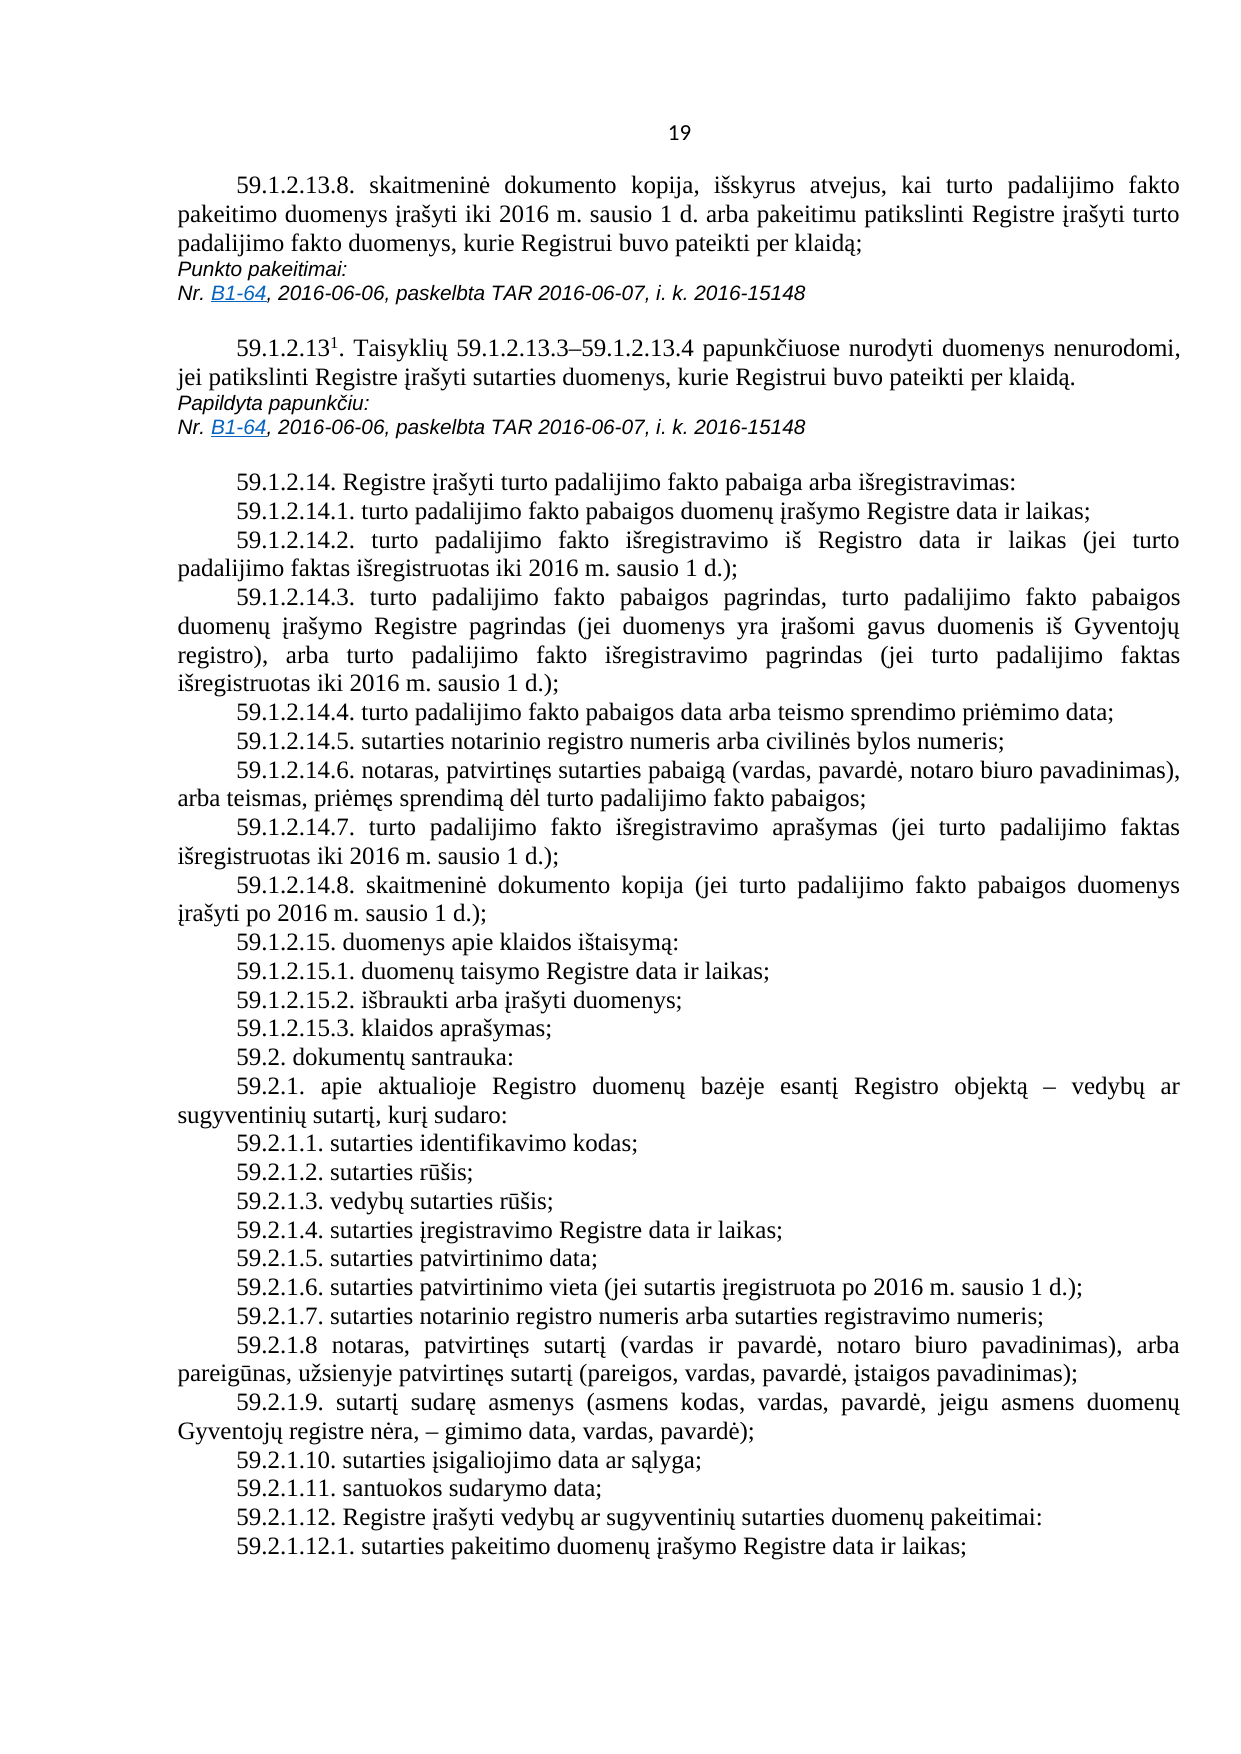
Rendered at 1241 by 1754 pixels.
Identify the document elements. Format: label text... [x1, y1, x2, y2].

text 59.2.1.5. sutarties patvirtinimo data; [177, 1243, 1181, 1272]
text 59.1.2.14.4. turto padalijimo fakto pabaigos data arba teismo sprendimo priėmimo data; [177, 697, 1181, 726]
text 59.1.2.14.3. turto padalijimo fakto pabaigos pagrindas, turto padalijimo fakto pabaigos duomenų įrašymo Registre pagrindas (jei duomenys yra įrašomi gavus duomenis iš Gyventojų registro), arba turto padalijimo fakto išregistravimo pagrindas (jei turto padalijimo faktas išregistruotas iki 2016 m. sausio 1 d.); [177, 582, 1181, 697]
text 59.2.1.10. sutarties įsigaliojimo data ar sąlyga; [177, 1445, 1181, 1473]
text 59.2.1.12. Registre įrašyti vedybų ar sugyventinių sutarties duomenų pakeitimai: [177, 1502, 1181, 1531]
text 59.1.2.14.8. skaitmeninė dokumento kopija (jei turto padalijimo fakto pabaigos duomenys įrašyti po 2016 m. sausio 1 d.); [177, 870, 1181, 927]
text 59.2.1.8 notaras, patvirtinęs sutartį (vardas ir pavardė, notaro biuro pavadinimas), arba pareigūnas, užsienyje patvirtinęs sutartį (pareigos, vardas, pavardė, įstaigos pavadinimas); [177, 1330, 1181, 1387]
text Papildyta papunkčiu: [177, 391, 1181, 414]
text 59.1.2.131. Taisyklių 59.1.2.13.3–59.1.2.13.4 papunkčiuose nurodyti duomenys nenurodomi, jei patikslinti Registre įrašyti sutarties duomenys, kurie Registrui buvo pateikti per klaidą. [177, 333, 1181, 391]
text 59.1.2.14.5. sutarties notarinio registro numeris arba civilinės bylos numeris; [177, 726, 1181, 755]
text 59.1.2.14. Registre įrašyti turto padalijimo fakto pabaiga arba išregistravimas: [177, 467, 1181, 496]
text 59.1.2.14.1. turto padalijimo fakto pabaigos duomenų įrašymo Registre data ir laikas; [177, 496, 1181, 525]
text 59.2.1.1. sutarties identifikavimo kodas; [177, 1128, 1181, 1157]
text 59.2.1.9. sutartį sudarę asmenys (asmens kodas, vardas, pavardė, jeigu asmens duomenų Gyventojų registre nėra, – gimimo data, vardas, pavardė); [177, 1387, 1181, 1445]
text Nr. B1-64, 2016-06-06, paskelbta TAR 2016-06-07, i. k. 2016-15148 [177, 414, 1181, 438]
text 59.1.2.13.8. skaitmeninė dokumento kopija, išskyrus atvejus, kai turto padalijimo fakto pakeitimo duomenys įrašyti iki 2016 m. sausio 1 d. arba pakeitimu patikslinti Registre įrašyti turto padalijimo fakto duomenys, kurie Registrui buvo pateikti per klaidą; [177, 170, 1181, 256]
text 59.1.2.14.2. turto padalijimo fakto išregistravimo iš Registro data ir laikas (jei turto padalijimo faktas išregistruotas iki 2016 m. sausio 1 d.); [177, 525, 1181, 582]
text 59.1.2.15. duomenys apie klaidos ištaisymą: [177, 927, 1181, 956]
text 59.2.1.6. sutarties patvirtinimo vieta (jei sutartis įregistruota po 2016 m. sausio 1 d.); [177, 1272, 1181, 1301]
text 59.1.2.14.6. notaras, patvirtinęs sutarties pabaigą (vardas, pavardė, notaro biuro pavadinimas), arba teismas, priėmęs sprendimą dėl turto padalijimo fakto pabaigos; [177, 755, 1181, 812]
text 59.1.2.15.2. išbraukti arba įrašyti duomenys; [177, 985, 1181, 1013]
text 59.2.1. apie aktualioje Registro duomenų bazėje esantį Registro objektą – vedybų ar sugyventinių sutartį, kurį sudaro: [177, 1071, 1181, 1128]
text 59.2.1.3. vedybų sutarties rūšis; [177, 1186, 1181, 1215]
text 59.2.1.11. santuokos sudarymo data; [177, 1473, 1181, 1502]
text 59.2.1.2. sutarties rūšis; [177, 1157, 1181, 1186]
text 59.1.2.15.3. klaidos aprašymas; [177, 1013, 1181, 1042]
text 59.2. dokumentų santrauka: [177, 1042, 1181, 1071]
text 59.2.1.7. sutarties notarinio registro numeris arba sutarties registravimo numeris; [177, 1301, 1181, 1330]
text Nr. B1-64, 2016-06-06, paskelbta TAR 2016-06-07, i. k. 2016-15148 [177, 280, 1181, 304]
text 59.2.1.4. sutarties įregistravimo Registre data ir laikas; [177, 1215, 1181, 1243]
text 59.2.1.12.1. sutarties pakeitimo duomenų įrašymo Registre data ir laikas; [177, 1531, 1181, 1560]
text 59.1.2.15.1. duomenų taisymo Registre data ir laikas; [177, 956, 1181, 985]
text Punkto pakeitimai: [177, 256, 1181, 280]
text 59.1.2.14.7. turto padalijimo fakto išregistravimo aprašymas (jei turto padalijimo faktas išregistruotas iki 2016 m. sausio 1 d.); [177, 812, 1181, 870]
